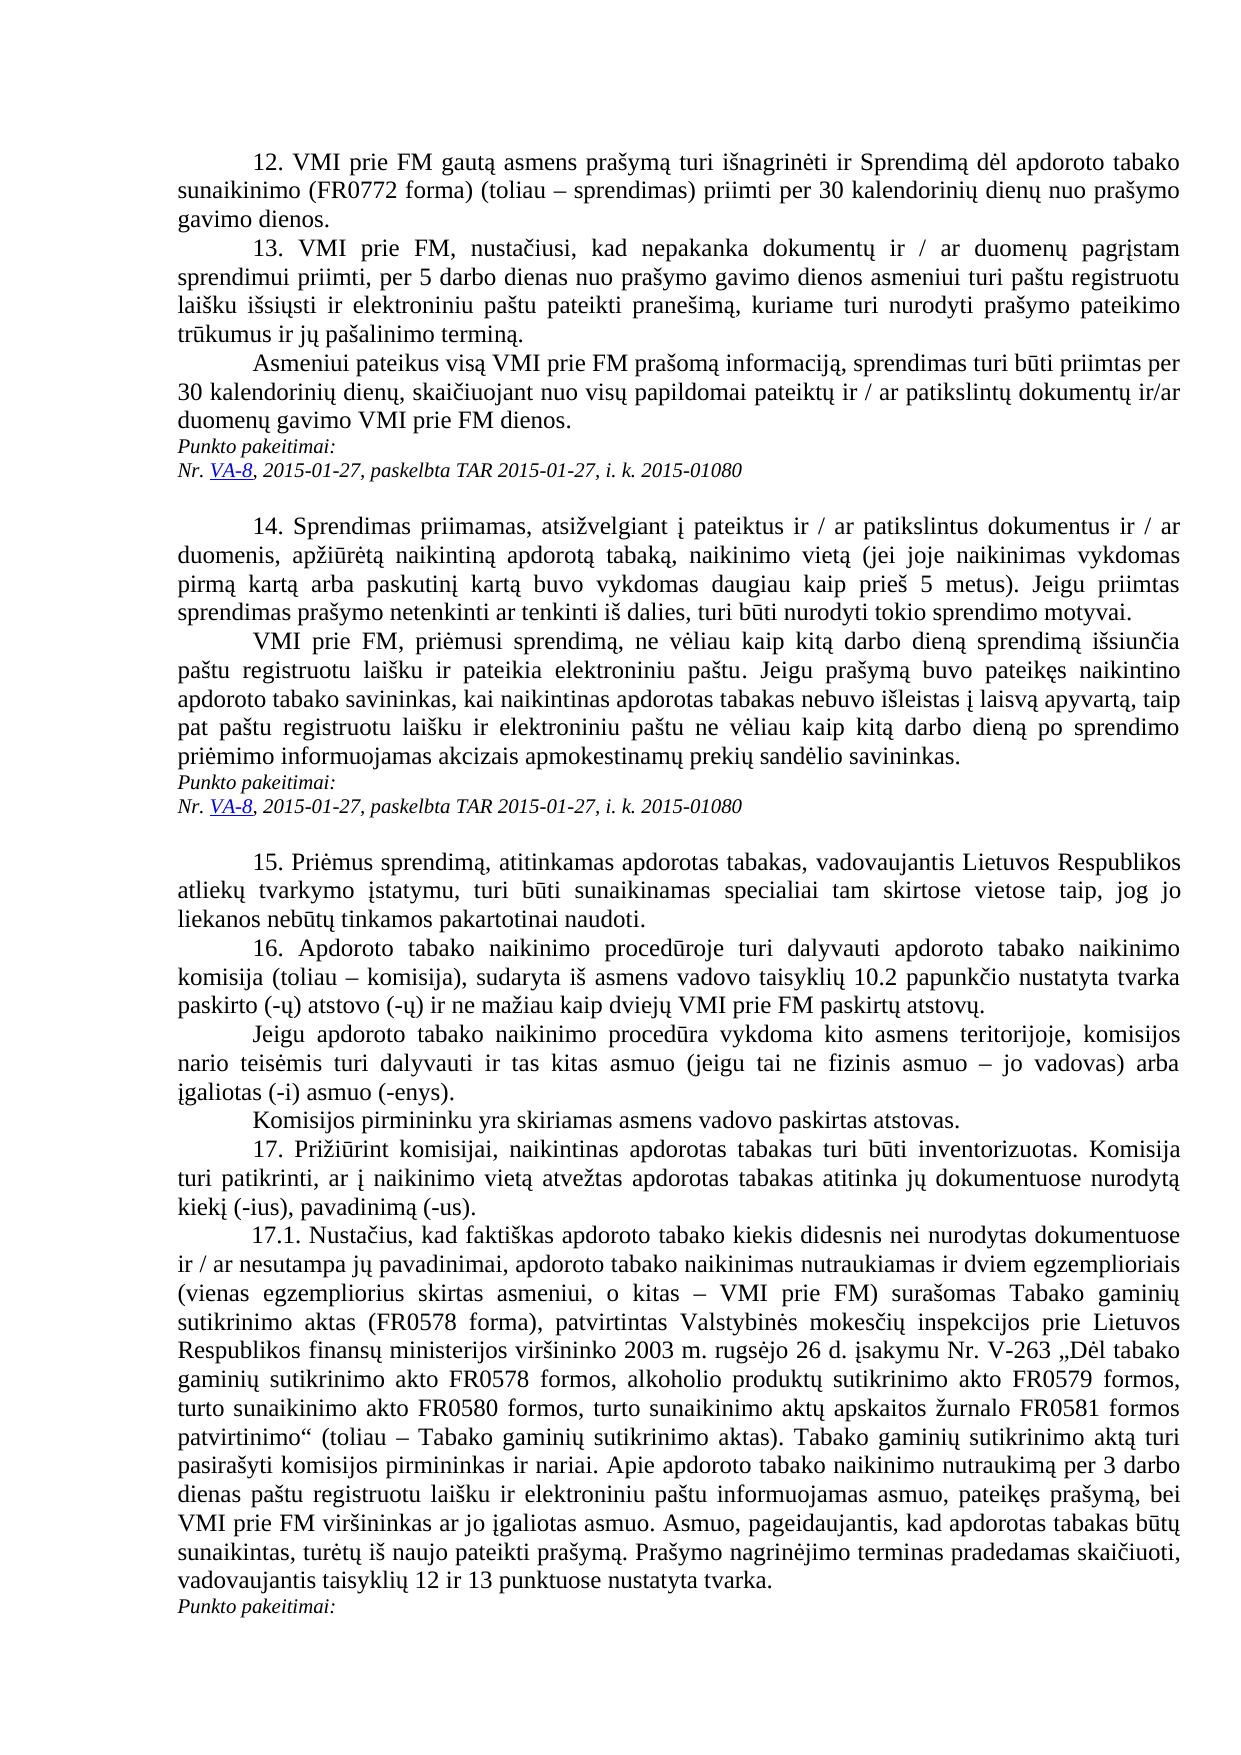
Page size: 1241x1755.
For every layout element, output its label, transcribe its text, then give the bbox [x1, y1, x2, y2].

text Punkto pakeitimai: [177, 434, 1181, 458]
text 15. Priėmus sprendimą, atitinkamas apdorotas tabakas, vadovaujantis Lietuvos Respublikos atliekų tvarkymo įstatymu, turi būti sunaikinamas specialiai tam skirtose vietose taip, jog jo liekanos nebūtų tinkamos pakartotinai naudoti. [177, 847, 1181, 933]
text VMI prie FM, priėmusi sprendimą, ne vėliau kaip kitą darbo dieną sprendimą išsiunčia paštu registruotu laišku ir pateikia elektroniniu paštu. Jeigu prašymą buvo pateikęs naikintino apdoroto tabako savininkas, kai naikintinas apdorotas tabakas nebuvo išleistas į laisvą apyvartą, taip pat paštu registruotu laišku ir elektroniniu paštu ne vėliau kaip kitą darbo dieną po sprendimo priėmimo informuojamas akcizais apmokestinamų prekių sandėlio savininkas. [177, 626, 1181, 770]
text Jeigu apdoroto tabako naikinimo procedūra vykdoma kito asmens teritorijoje, komisijos nario teisėmis turi dalyvauti ir tas kitas asmuo (jeigu tai ne fizinis asmuo – jo vadovas) arba įgaliotas (-i) asmuo (-enys). [177, 1019, 1181, 1106]
text 14. Sprendimas priimamas, atsižvelgiant į pateiktus ir / ar patikslintus dokumentus ir / ar duomenis, apžiūrėtą naikintiną apdorotą tabaką, naikinimo vietą (jei joje naikinimas vykdomas pirmą kartą arba paskutinį kartą buvo vykdomas daugiau kaip prieš 5 metus). Jeigu priimtas sprendimas prašymo netenkinti ar tenkinti iš dalies, turi būti nurodyti tokio sprendimo motyvai. [177, 511, 1181, 626]
text 17. Prižiūrint komisijai, naikintinas apdorotas tabakas turi būti inventorizuotas. Komisija turi patikrinti, ar į naikinimo vietą atvežtas apdorotas tabakas atitinka jų dokumentuose nurodytą kiekį (-ius), pavadinimą (-us). [177, 1134, 1181, 1221]
text 12. VMI prie FM gautą asmens prašymą turi išnagrinėti ir Sprendimą dėl apdoroto tabako sunaikinimo (FR0772 forma) (toliau – sprendimas) priimti per 30 kalendorinių dienų nuo prašymo gavimo dienos. [177, 147, 1181, 233]
text Punkto pakeitimai: [177, 1594, 1181, 1618]
text 17.1. Nustačius, kad faktiškas apdoroto tabako kiekis didesnis nei nurodytas dokumentuose ir / ar nesutampa jų pavadinimai, apdoroto tabako naikinimas nutraukiamas ir dviem egzemplioriais (vienas egzempliorius skirtas asmeniui, o kitas – VMI prie FM) surašomas Tabako gaminių sutikrinimo aktas (FR0578 forma), patvirtintas Valstybinės mokesčių inspekcijos prie Lietuvos Respublikos finansų ministerijos viršininko 2003 m. rugsėjo 26 d. įsakymu Nr. V-263 „Dėl tabako gaminių sutikrinimo akto FR0578 formos, alkoholio produktų sutikrinimo akto FR0579 formos, turto sunaikinimo akto FR0580 formos, turto sunaikinimo aktų apskaitos žurnalo FR0581 formos patvirtinimo“ (toliau – Tabako gaminių sutikrinimo aktas). Tabako gaminių sutikrinimo aktą turi pasirašyti komisijos pirmininkas ir nariai. Apie apdoroto tabako naikinimo nutraukimą per 3 darbo dienas paštu registruotu laišku ir elektroniniu paštu informuojamas asmuo, pateikęs prašymą, bei VMI prie FM viršininkas ar jo įgaliotas asmuo. Asmuo, pageidaujantis, kad apdorotas tabakas būtų sunaikintas, turėtų iš naujo pateikti prašymą. Prašymo nagrinėjimo terminas pradedamas skaičiuoti, vadovaujantis taisyklių 12 ir 13 punktuose nustatyta tvarka. [177, 1221, 1181, 1594]
text 16. Apdoroto tabako naikinimo procedūroje turi dalyvauti apdoroto tabako naikinimo komisija (toliau – komisija), sudaryta iš asmens vadovo taisyklių 10.2 papunkčio nustatyta tvarka paskirto (-ų) atstovo (-ų) ir ne mažiau kaip dviejų VMI prie FM paskirtų atstovų. [177, 933, 1181, 1019]
text Nr. VA-8, 2015-01-27, paskelbta TAR 2015-01-27, i. k. 2015-01080 [177, 794, 1181, 818]
text 13. VMI prie FM, nustačiusi, kad nepakanka dokumentų ir / ar duomenų pagrįstam sprendimui priimti, per 5 darbo dienas nuo prašymo gavimo dienos asmeniui turi paštu registruotu laišku išsiųsti ir elektroniniu paštu pateikti pranešimą, kuriame turi nurodyti prašymo pateikimo trūkumus ir jų pašalinimo terminą. [177, 233, 1181, 348]
text Komisijos pirmininku yra skiriamas asmens vadovo paskirtas atstovas. [177, 1106, 1181, 1134]
text Nr. VA-8, 2015-01-27, paskelbta TAR 2015-01-27, i. k. 2015-01080 [177, 458, 1181, 482]
text Asmeniui pateikus visą VMI prie FM prašomą informaciją, sprendimas turi būti priimtas per 30 kalendorinių dienų, skaičiuojant nuo visų papildomai pateiktų ir / ar patikslintų dokumentų ir/ar duomenų gavimo VMI prie FM dienos. [177, 348, 1181, 434]
text Punkto pakeitimai: [177, 770, 1181, 794]
